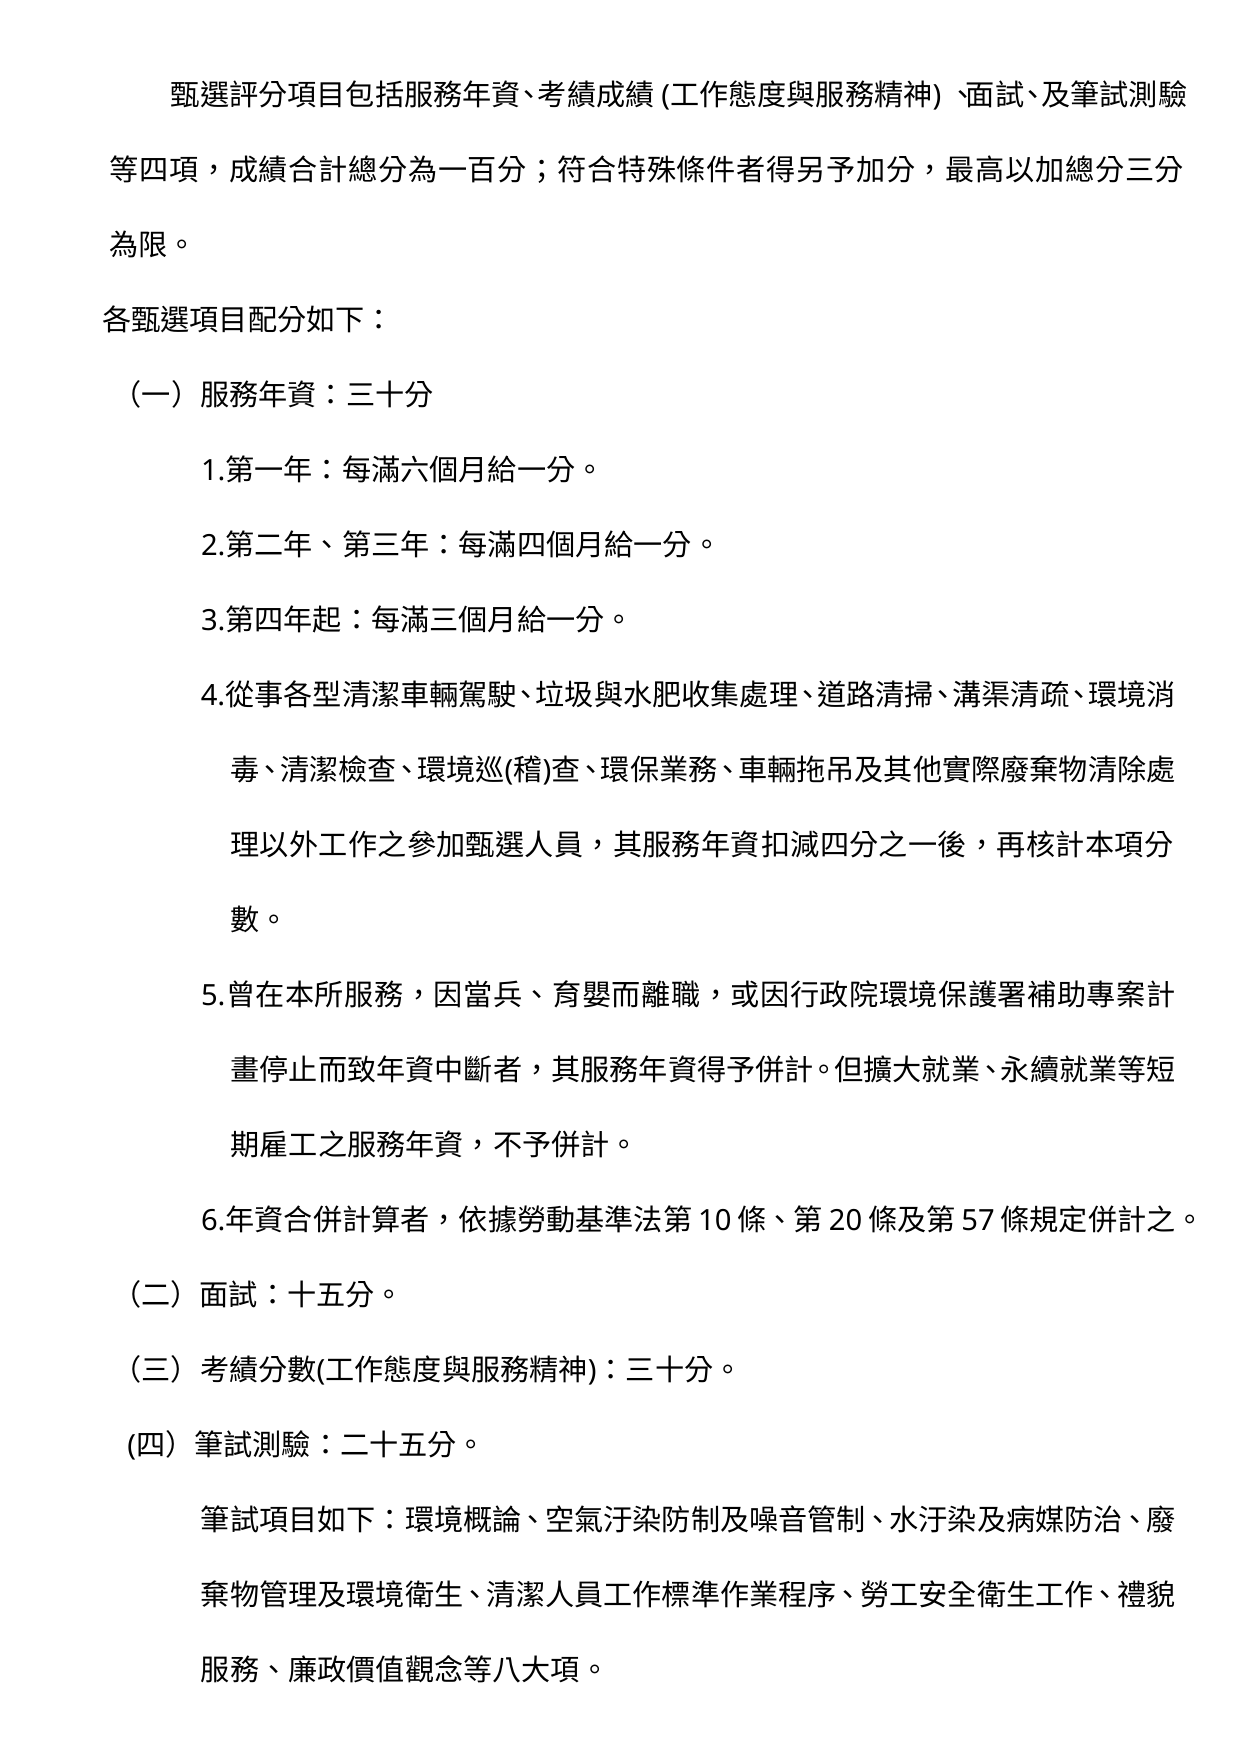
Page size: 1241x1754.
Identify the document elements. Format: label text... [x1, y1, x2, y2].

text 6.年資合併計算者，依據勞動基準法第10條、第20條及第57條規定併計之。 [201, 1180, 1175, 1255]
text (四）筆試測驗：二十五分。 [94, 1405, 1187, 1480]
text （一）服務年資：三十分 [112, 355, 1187, 430]
text （三）考績分數(工作態度與服務精神)：三十分。 [94, 1330, 1187, 1405]
text 甄選評分項目包括服務年資、考績成績 (工作態度與服務精神) 、面試、及筆試測驗等四項，成績合計總分為一百分；符合特殊條件者得另予加分，最高以加總分三分為限。 [109, 55, 1187, 280]
text 5.曾在本所服務，因當兵、育嬰而離職，或因行政院環境保護署補助專案計畫停止而致年資中斷者，其服務年資得予併計。但擴大就業、永續就業等短期雇工之服務年資，不予併計。 [201, 955, 1175, 1180]
text （二）面試：十五分。 [112, 1255, 1187, 1330]
text 1.第一年：每滿六個月給一分。 [186, 430, 1175, 505]
text 各甄選項目配分如下： [94, 280, 1187, 355]
text 筆試項目如下：環境概論、空氣汙染防制及噪音管制、水汙染及病媒防治、廢棄物管理及環境衛生、清潔人員工作標準作業程序、勞工安全衛生工作、禮貌服務、廉政價值觀念等八大項。 [201, 1480, 1175, 1705]
text 2.第二年、第三年：每滿四個月給一分。 [186, 505, 1175, 580]
text 3.第四年起：每滿三個月給一分。 [186, 580, 1175, 655]
text 4.從事各型清潔車輛駕駛、垃圾與水肥收集處理、道路清掃、溝渠清疏、環境消毒、清潔檢查、環境巡(稽)查、環保業務、車輛拖吊及其他實際廢棄物清除處理以外工作之參加甄選人員，其服務年資扣減四分之一後，再核計本項分數。 [201, 655, 1175, 955]
